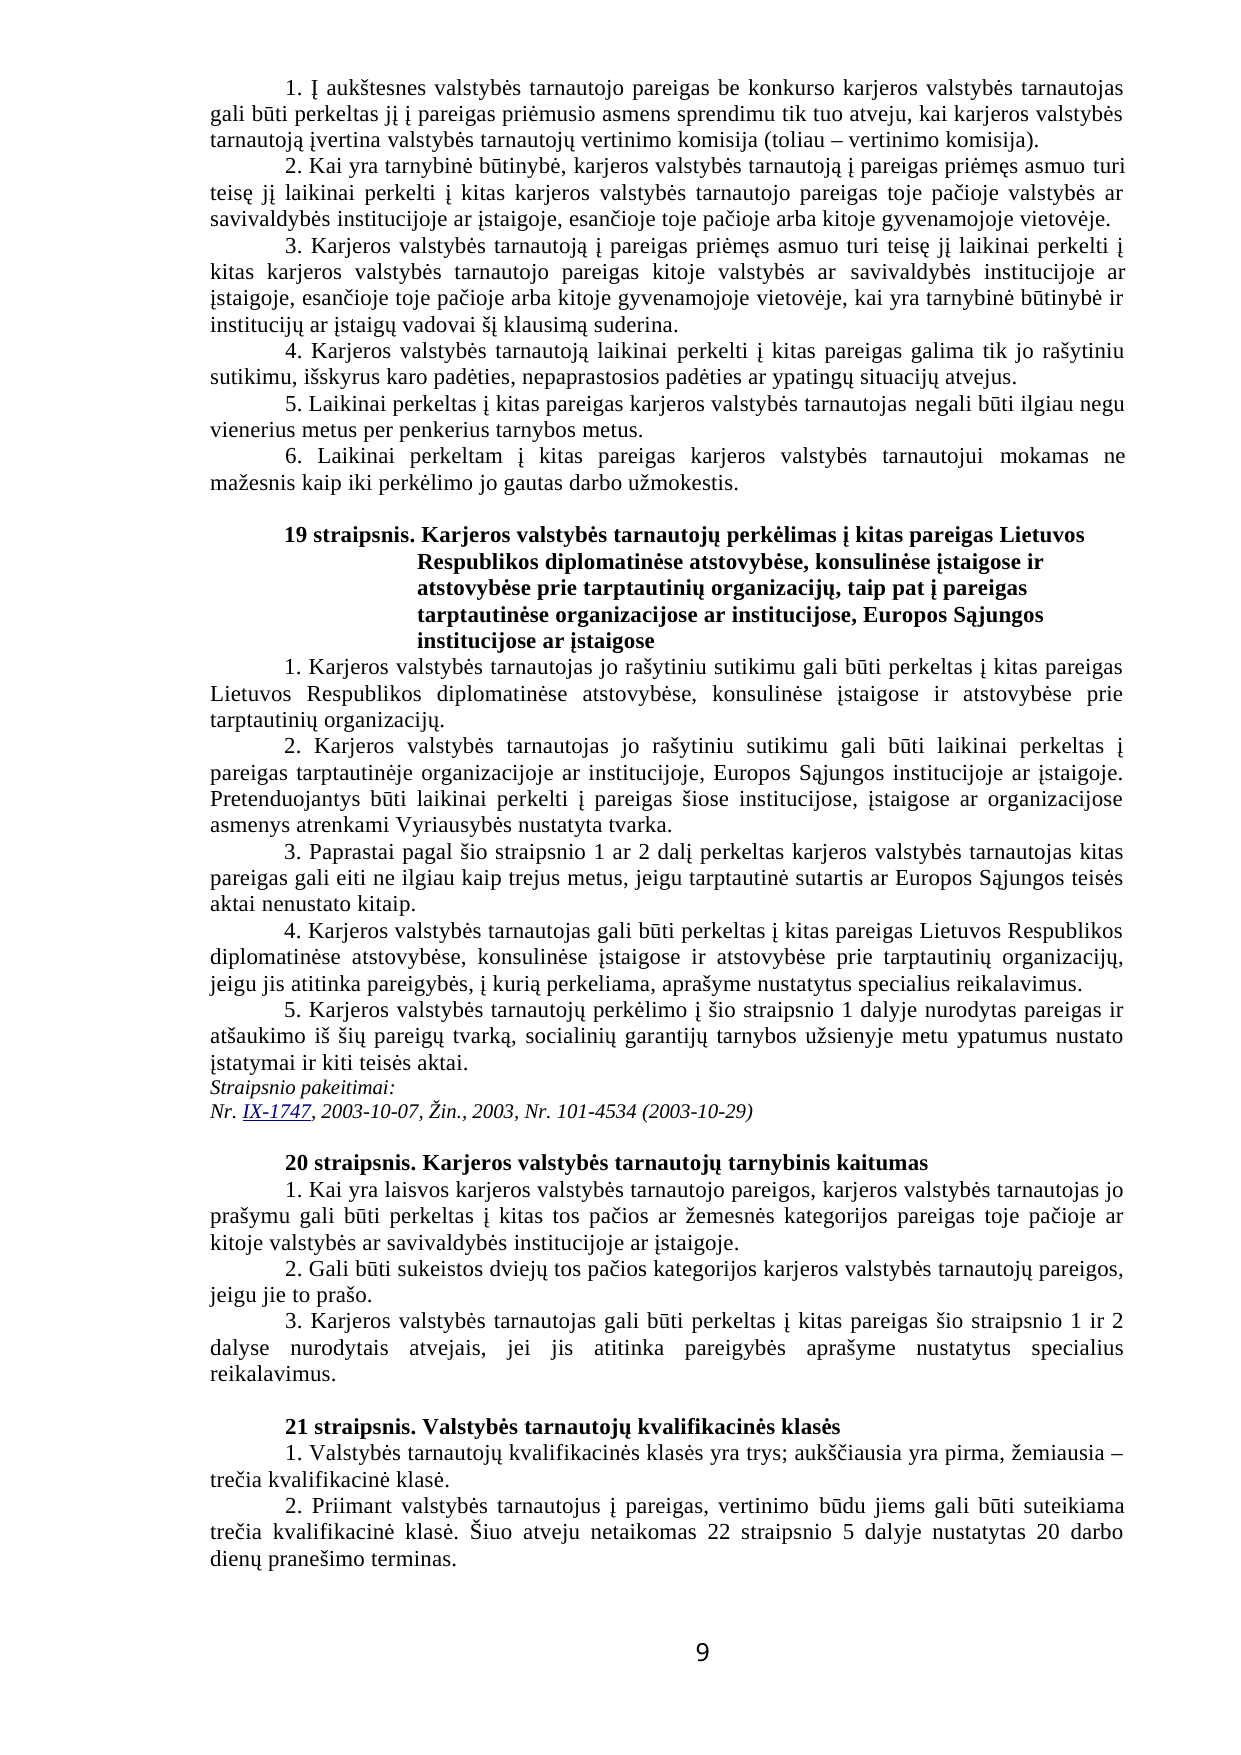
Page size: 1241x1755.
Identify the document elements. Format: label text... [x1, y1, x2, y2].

text 2. Kai yra tarnybinė būtinybė, karjeros valstybės tarnautoją į pareigas priėmęs asmuo turi teisę jį laikinai perkelti į kitas karjeros valstybės tarnautojo pareigas toje pačioje valstybės ar savivaldybės institucijoje ar įstaigoje, esančioje toje pačioje arba kitoje gyvenamojoje vietovėje. [210, 153, 1126, 232]
text 21 straipsnis. Valstybės tarnautojų kvalifikacinės klasės [210, 1413, 1126, 1439]
text 1. Kai yra laisvos karjeros valstybės tarnautojo pareigos, karjeros valstybės tarnautojas jo prašymu gali būti perkeltas į kitas tos pačios ar žemesnės kategorijos pareigas toje pačioje ar kitoje valstybės ar savivaldybės institucijoje ar įstaigoje. [210, 1176, 1126, 1255]
text 4. Karjeros valstybės tarnautoją laikinai perkelti į kitas pareigas galima tik jo rašytiniu sutikimu, išskyrus karo padėties, nepaprastosios padėties ar ypatingų situacijų atvejus. [210, 337, 1126, 390]
text 2. Priimant valstybės tarnautojus į pareigas, vertinimo būdu jiems gali būti suteikiama trečia kvalifikacinė klasė. Šiuo atveju netaikomas 22 straipsnio 5 dalyje nustatytas 20 darbo dienų pranešimo terminas. [210, 1492, 1126, 1571]
text 3. Karjeros valstybės tarnautoją į pareigas priėmęs asmuo turi teisę jį laikinai perkelti į kitas karjeros valstybės tarnautojo pareigas kitoje valstybės ar savivaldybės institucijoje ar įstaigoje, esančioje toje pačioje arba kitoje gyvenamojoje vietovėje, kai yra tarnybinė būtinybė ir institucijų ar įstaigų vadovai šį klausimą suderina. [210, 232, 1126, 337]
text 1. Karjeros valstybės tarnautojas jo rašytiniu sutikimu gali būti perkeltas į kitas pareigas Lietuvos Respublikos diplomatinėse atstovybėse, konsulinėse įstaigose ir atstovybėse prie tarptautinių organizacijų. [210, 653, 1126, 732]
text 6. Laikinai perkeltam į kitas pareigas karjeros valstybės tarnautojui mokamas ne mažesnis kaip iki perkėlimo jo gautas darbo užmokestis. [210, 442, 1126, 495]
text 1. Valstybės tarnautojų kvalifikacinės klasės yra trys; aukščiausia yra pirma, žemiausia – trečia kvalifikacinė klasė. [210, 1439, 1126, 1492]
text 19 straipsnis. Karjeros valstybės tarnautojų perkėlimas į kitas pareigas Lietuvos [210, 522, 1126, 548]
text 20 straipsnis. Karjeros valstybės tarnautojų tarnybinis kaitumas [210, 1149, 1126, 1176]
text 2. Karjeros valstybės tarnautojas jo rašytiniu sutikimu gali būti laikinai perkeltas į pareigas tarptautinėje organizacijoje ar institucijoje, Europos Sąjungos institucijoje ar įstaigoje. Pretenduojantys būti laikinai perkelti į pareigas šiose institucijose, įstaigose ar organizacijose asmenys atrenkami Vyriausybės nustatyta tvarka. [210, 732, 1126, 838]
text 5. Laikinai perkeltas į kitas pareigas karjeros valstybės tarnautojas negali būti ilgiau negu vienerius metus per penkerius tarnybos metus. [210, 390, 1126, 442]
text tarptautinėse organizacijose ar institucijose, Europos Sąjungos [210, 601, 1126, 627]
text 5. Karjeros valstybės tarnautojų perkėlimo į šio straipsnio 1 dalyje nurodytas pareigas ir atšaukimo iš šių pareigų tvarką, socialinių garantijų tarnybos užsienyje metu ypatumus nustato įstatymai ir kiti teisės aktai. [210, 996, 1126, 1075]
text atstovybėse prie tarptautinių organizacijų, taip pat į pareigas [210, 574, 1126, 601]
text 1. Į aukštesnes valstybės tarnautojo pareigas be konkurso karjeros valstybės tarnautojas gali būti perkeltas jį į pareigas priėmusio asmens sprendimu tik tuo atveju, kai karjeros valstybės tarnautoją įvertina valstybės tarnautojų vertinimo komisija (toliau – vertinimo komisija). [210, 73, 1126, 153]
text Nr. IX-1747, 2003-10-07, Žin., 2003, Nr. 101-4534 (2003-10-29) [210, 1099, 1120, 1123]
text institucijose ar įstaigose [210, 627, 1126, 653]
text Straipsnio pakeitimai: [210, 1075, 1126, 1099]
text 3. Paprastai pagal šio straipsnio 1 ar 2 dalį perkeltas karjeros valstybės tarnautojas kitas pareigas gali eiti ne ilgiau kaip trejus metus, jeigu tarptautinė sutartis ar Europos Sąjungos teisės aktai nenustato kitaip. [210, 838, 1126, 917]
text Respublikos diplomatinėse atstovybėse, konsulinėse įstaigose ir [210, 548, 1126, 574]
text 2. Gali būti sukeistos dviejų tos pačios kategorijos karjeros valstybės tarnautojų pareigos, jeigu jie to prašo. [210, 1255, 1126, 1308]
text 4. Karjeros valstybės tarnautojas gali būti perkeltas į kitas pareigas Lietuvos Respublikos diplomatinėse atstovybėse, konsulinėse įstaigose ir atstovybėse prie tarptautinių organizacijų, jeigu jis atitinka pareigybės, į kurią perkeliama, aprašyme nustatytus specialius reikalavimus. [210, 917, 1126, 996]
text 3. Karjeros valstybės tarnautojas gali būti perkeltas į kitas pareigas šio straipsnio 1 ir 2 dalyse nurodytais atvejais, jei jis atitinka pareigybės aprašyme nustatytus specialius reikalavimus. [210, 1308, 1126, 1387]
